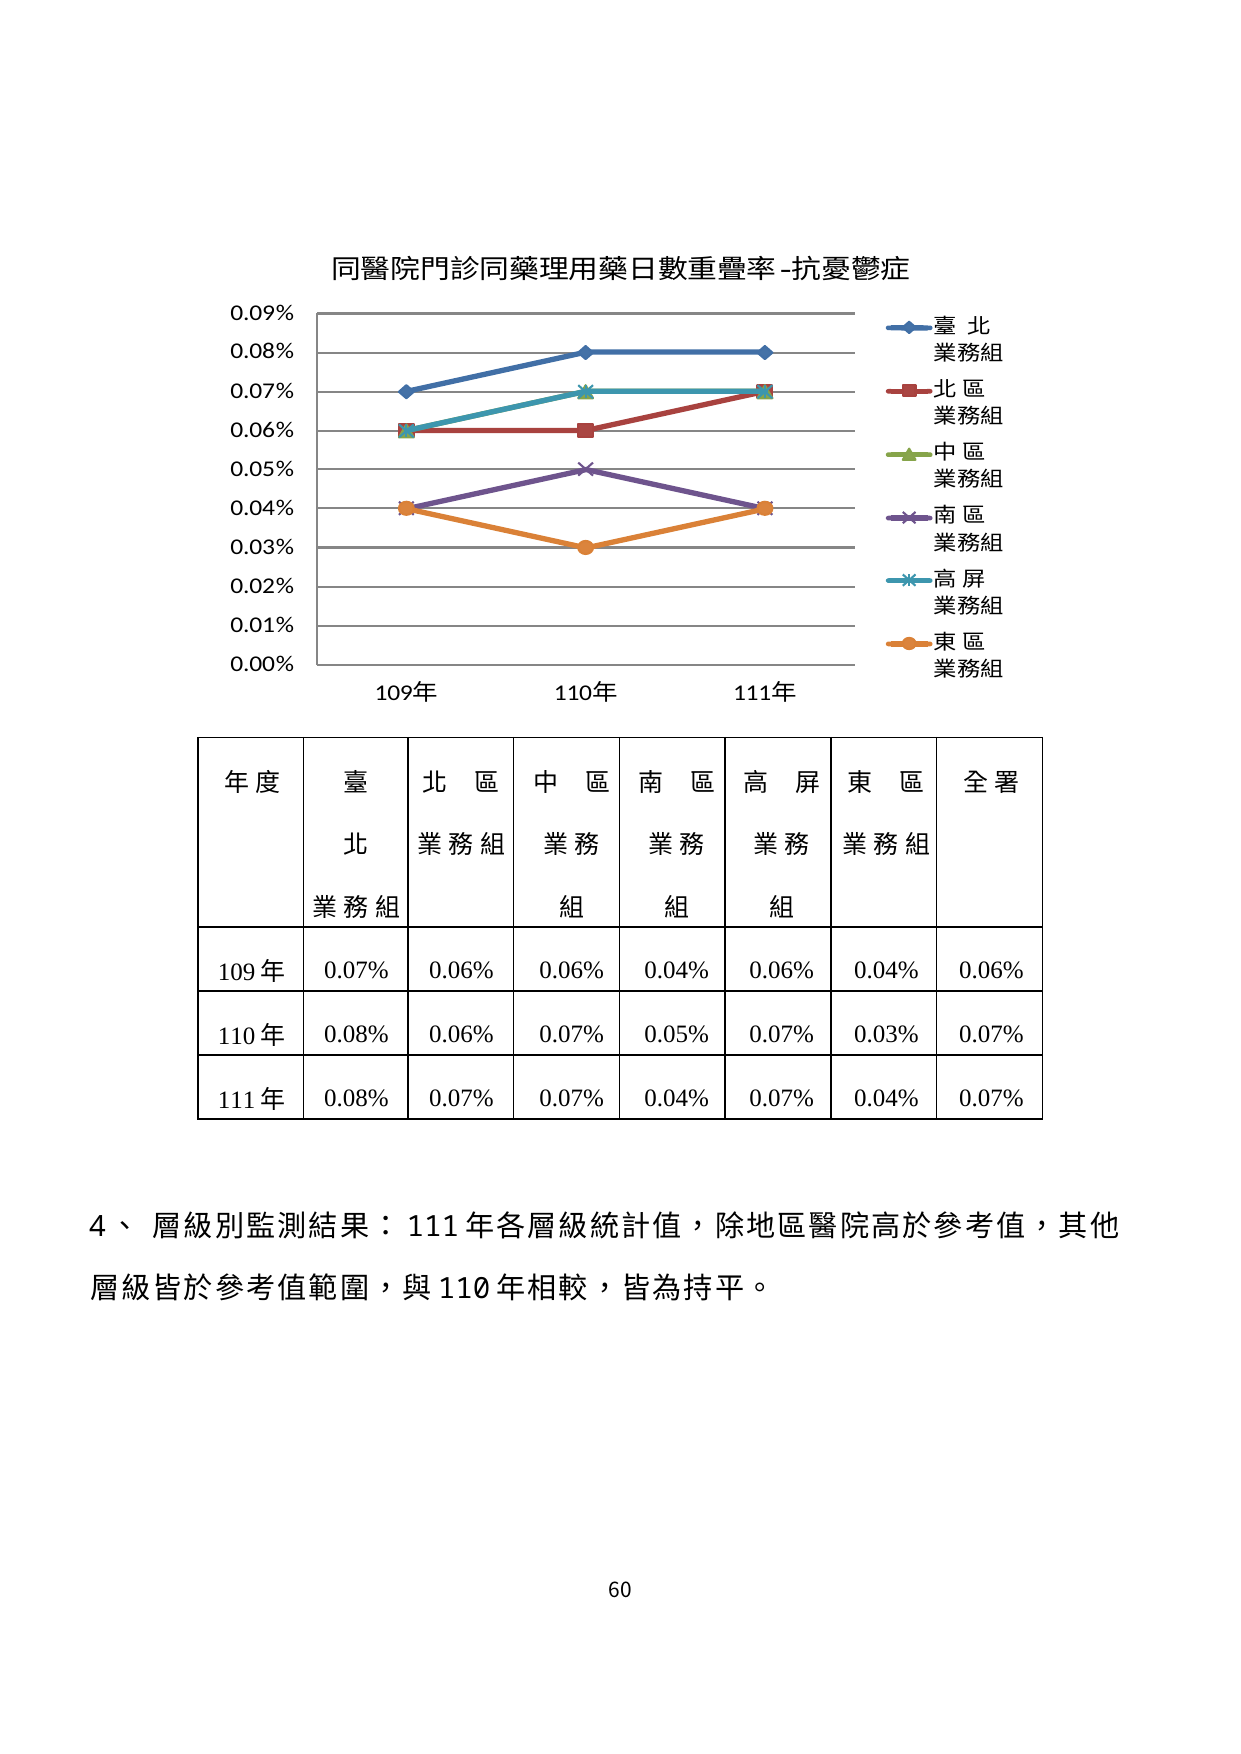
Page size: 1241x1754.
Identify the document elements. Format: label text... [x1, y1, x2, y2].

table_cell 0.07% [514, 992, 619, 1054]
table_cell 0.07% [409, 1056, 513, 1118]
table_cell 0.06% [514, 928, 619, 990]
table_cell 0.04% [620, 1056, 724, 1118]
table_cell 0.07% [937, 1056, 1042, 1118]
table_header 年度 [199, 738, 303, 926]
list 層級別監測結果：111年各層級統計值，除地區醫院高於參考值，其他層級皆於參考值範圍，與110年相較，皆為持平。 [89, 1182, 1145, 1307]
table_header 臺 北 業務組 [304, 738, 407, 926]
table_header 全署 [937, 738, 1042, 926]
table_cell 0.08% [304, 992, 407, 1054]
table_cell 0.06% [937, 928, 1042, 990]
table_cell 0.07% [726, 992, 830, 1054]
table_cell 0.06% [726, 928, 830, 990]
table_header 中 區 業務組 [514, 738, 619, 926]
table_header 東 區 業務組 [832, 738, 936, 926]
table_header 北 區 業務組 [409, 738, 513, 926]
table_header 高 屏 業務組 [726, 738, 830, 926]
table_cell 0.04% [620, 928, 724, 990]
table_cell 0.06% [409, 992, 513, 1054]
table_cell 0.06% [409, 928, 513, 990]
table_cell 110年 [199, 992, 303, 1054]
table_cell 0.07% [304, 928, 407, 990]
table_cell 111年 [199, 1056, 303, 1118]
table_cell 109年 [199, 928, 303, 990]
table_cell 0.05% [620, 992, 724, 1054]
table_header 南 區 業務組 [620, 738, 724, 926]
table_cell 0.03% [832, 992, 936, 1054]
table_cell 0.08% [304, 1056, 407, 1118]
table_cell 0.07% [937, 992, 1042, 1054]
table_cell 0.04% [832, 928, 936, 990]
table_cell 0.07% [514, 1056, 619, 1118]
table_cell 0.07% [726, 1056, 830, 1118]
table_cell 0.04% [832, 1056, 936, 1118]
